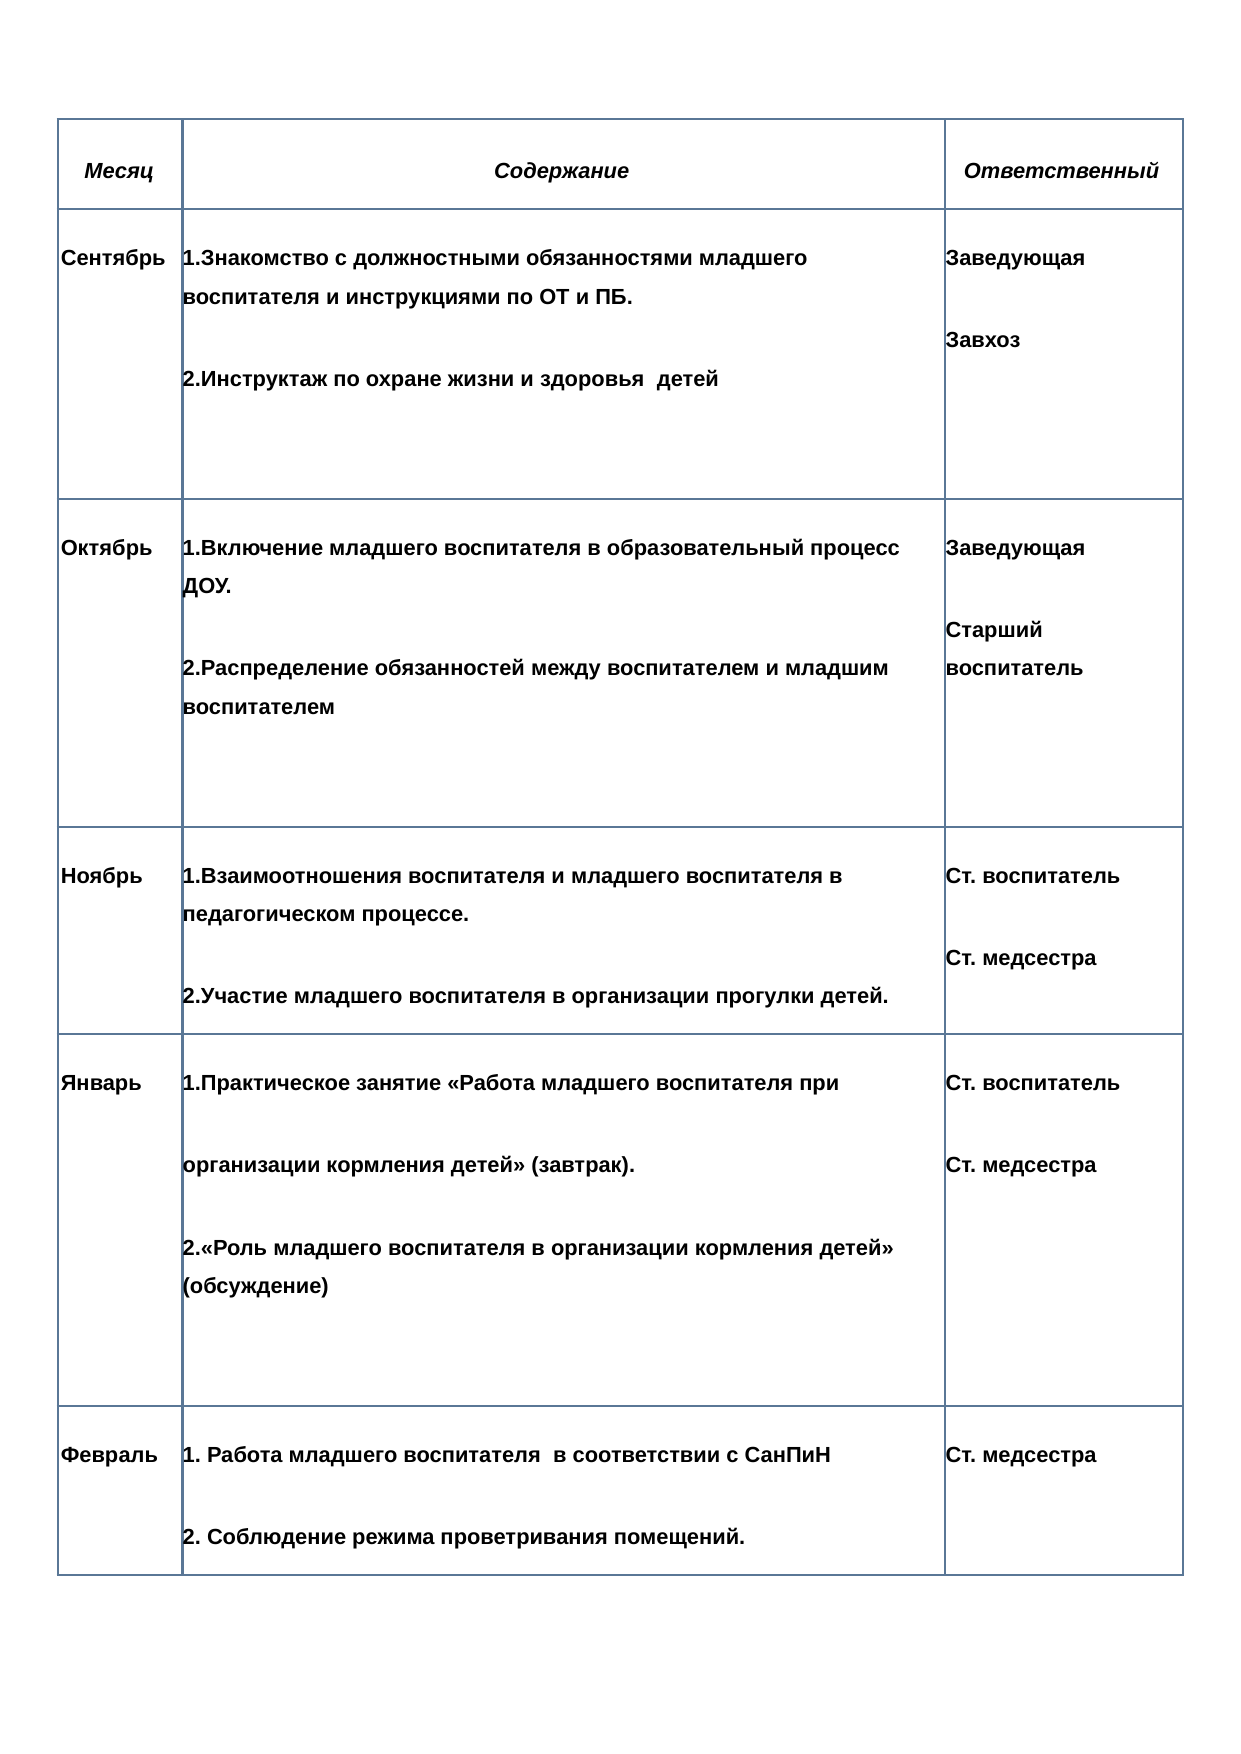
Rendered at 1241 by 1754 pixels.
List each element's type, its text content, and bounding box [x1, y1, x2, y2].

table_header Месяц [59, 120, 181, 208]
table_header Содержание [184, 120, 944, 208]
table_cell Сентябрь [59, 210, 181, 498]
table_cell 1.Практическое занятие «Работа младшего воспитателя при организации кормления детей» (завтрак). 2.«Роль младшего воспитателя в организации кормления детей» (обсуждение) [184, 1035, 944, 1405]
table_cell 1.Взаимоотношения воспитателя и младшего воспитателя в педагогическом процессе. 2.Участие младшего воспитателя в организации прогулки детей. [184, 828, 944, 1033]
table_header Ответственный [946, 120, 1182, 208]
table_cell 1.Знакомство с должностными обязанностями младшего воспитателя и инструкциями по ОТ и ПБ. 2.Инструктаж по охране жизни и здоровья детей [184, 210, 944, 498]
table_cell 1.Включение младшего воспитателя в образовательный процесс ДОУ. 2.Распределение обязанностей между воспитателем и младшим воспитателем [184, 500, 944, 826]
table_cell Заведующая Старший воспитатель [946, 500, 1182, 826]
table_cell Ст. воспитатель Ст. медсестра [946, 828, 1182, 1033]
table_cell Февраль [59, 1407, 181, 1574]
table_cell Ст. воспитатель Ст. медсестра [946, 1035, 1182, 1405]
table_cell Январь [59, 1035, 181, 1405]
table_cell Заведующая Завхоз [946, 210, 1182, 498]
table_cell Октябрь [59, 500, 181, 826]
table_cell Ст. медсестра [946, 1407, 1182, 1574]
table_cell Ноябрь [59, 828, 181, 1033]
table_cell 1. Работа младшего воспитателя в соответствии с СанПиН 2. Соблюдение режима проветривания помещений. [184, 1407, 944, 1574]
